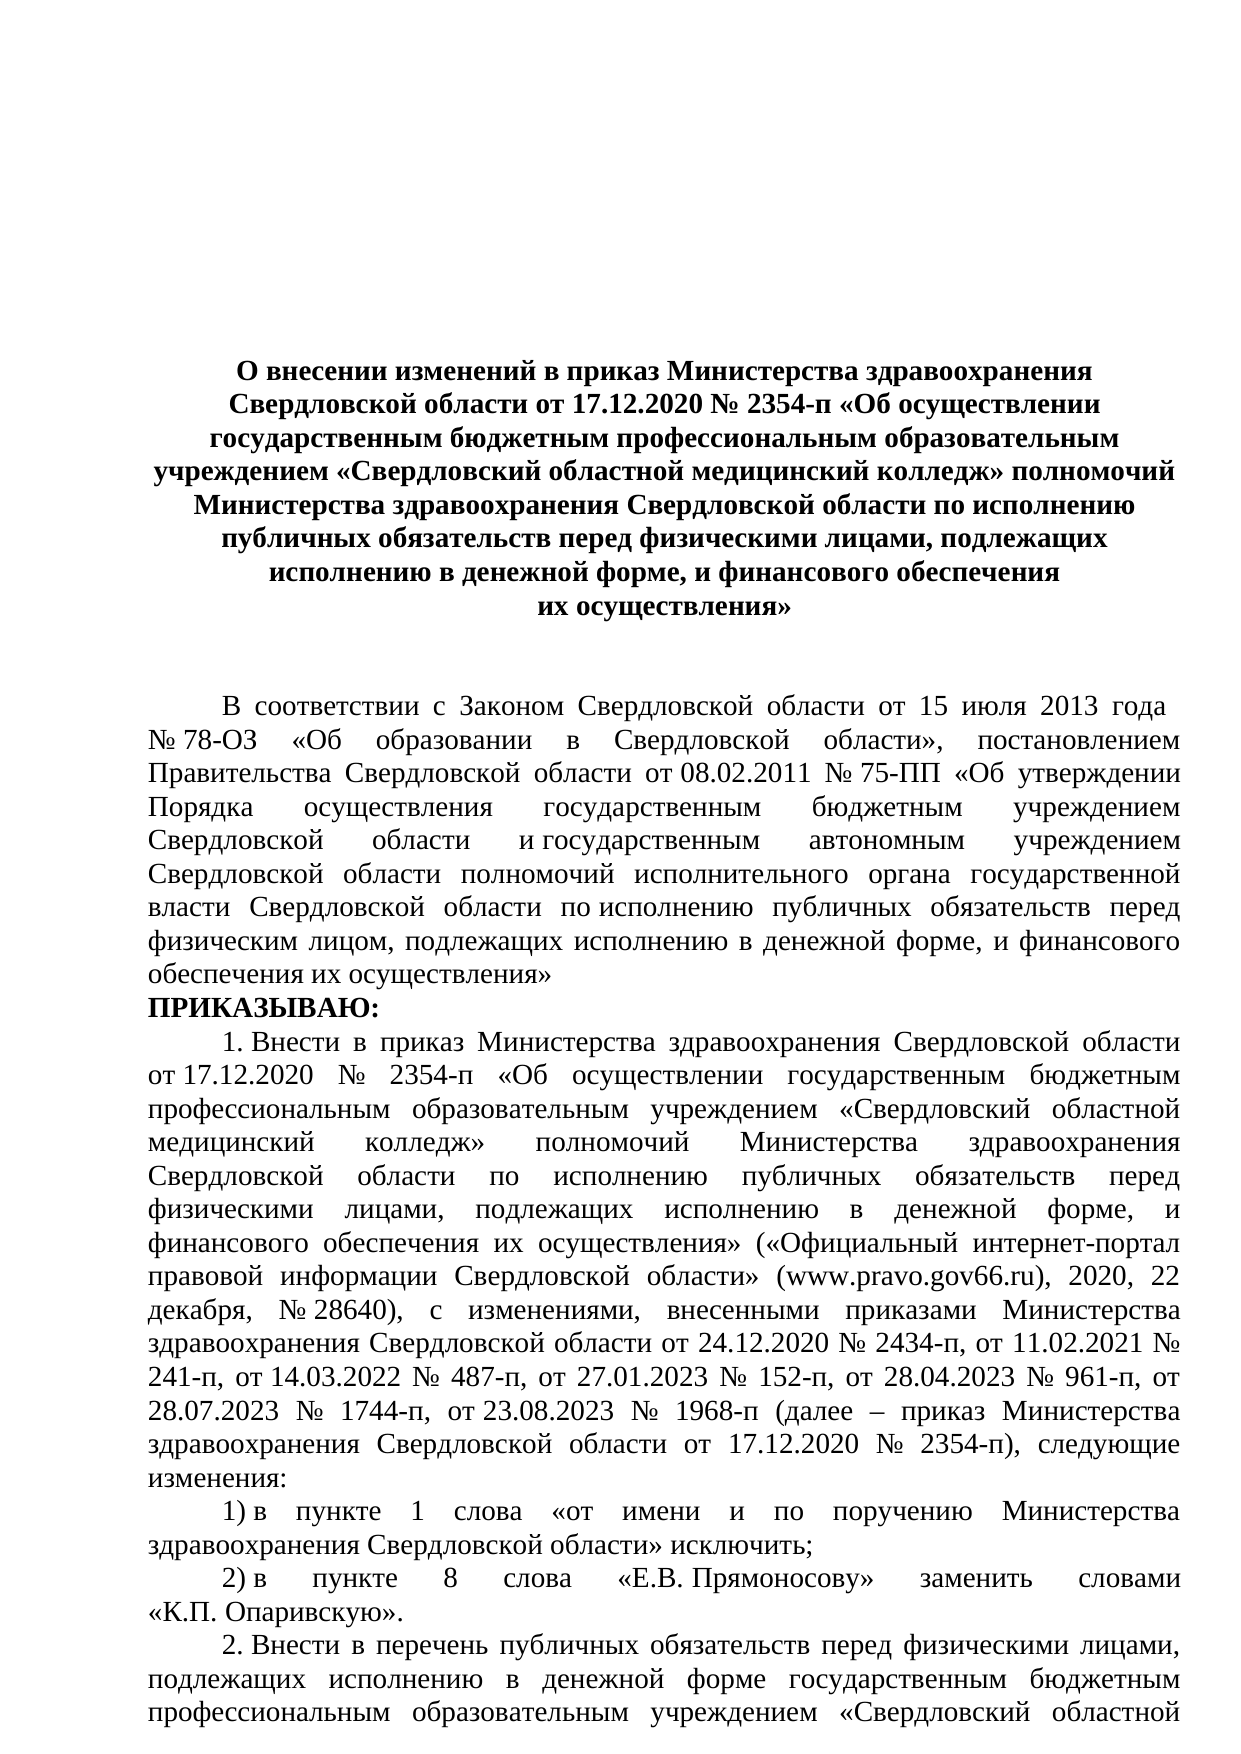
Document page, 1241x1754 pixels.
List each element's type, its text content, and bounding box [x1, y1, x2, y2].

text 1. Внести в приказ Министерства здравоохранения Свердловской области от 17.12.2020 № 2354-п «Об осуществлении государственным бюджетным профессиональным образовательным учреждением «Свердловский областной медицинский колледж» полномочий Министерства здравоохранения Свердловской области по исполнению публичных обязательств перед физическими лицами, подлежащих исполнению в денежной форме, и финансового обеспечения их осуществления» («Официальный интернет-портал правовой информации Свердловской области» (www.pravo.gov66.ru), 2020, 22 декабря, № 28640), с изменениями, внесенными приказами Министерства здравоохранения Свердловской области от 24.12.2020 № 2434-п, от 11.02.2021 № 241-п, от 14.03.2022 № 487-п, от 27.01.2023 № 152-п, от 28.04.2023 № 961-п, от 28.07.2023 № 1744-п, от 23.08.2023 № 1968-п (далее – приказ Министерства здравоохранения Свердловской области от 17.12.2020 № 2354-п), следующие изменения: [148, 1024, 1181, 1493]
text В соответствии с Законом Свердловской области от 15 июля 2013 года № 78-ОЗ «Об образовании в Свердловской области», постановлением Правительства Свердловской области от 08.02.2011 № 75-ПП «Об утверждении Порядка осуществления государственным бюджетным учреждением Свердловской области и государственным автономным учреждением Свердловской области полномочий исполнительного органа государственной власти Свердловской области по исполнению публичных обязательств перед физическим лицом, подлежащих исполнению в денежной форме, и финансового обеспечения их осуществления» [148, 688, 1181, 990]
text О внесении изменений в приказ Министерства здравоохранения Свердловской области от 17.12.2020 № 2354-п «Об осуществлении государственным бюджетным профессиональным образовательным учреждением «Свердловский областной медицинский колледж» полномочий Министерства здравоохранения Свердловской области по исполнению публичных обязательств перед физическими лицами, подлежащих исполнению в денежной форме, и финансового обеспечения их осуществления» [148, 353, 1181, 621]
text 2. Внести в перечень публичных обязательств перед физическими лицами, подлежащих исполнению в денежной форме государственным бюджетным профессиональным образовательным учреждением «Свердловский областной [148, 1627, 1181, 1728]
text 2) в пункте 8 слова «Е.В. Прямоносову» заменить словами «К.П. Опаривскую». [148, 1560, 1181, 1627]
text ПРИКАЗЫВАЮ: [148, 990, 1181, 1024]
text 1) в пункте 1 слова «от имени и по поручению Министерства здравоохранения Свердловской области» исключить; [148, 1493, 1181, 1560]
